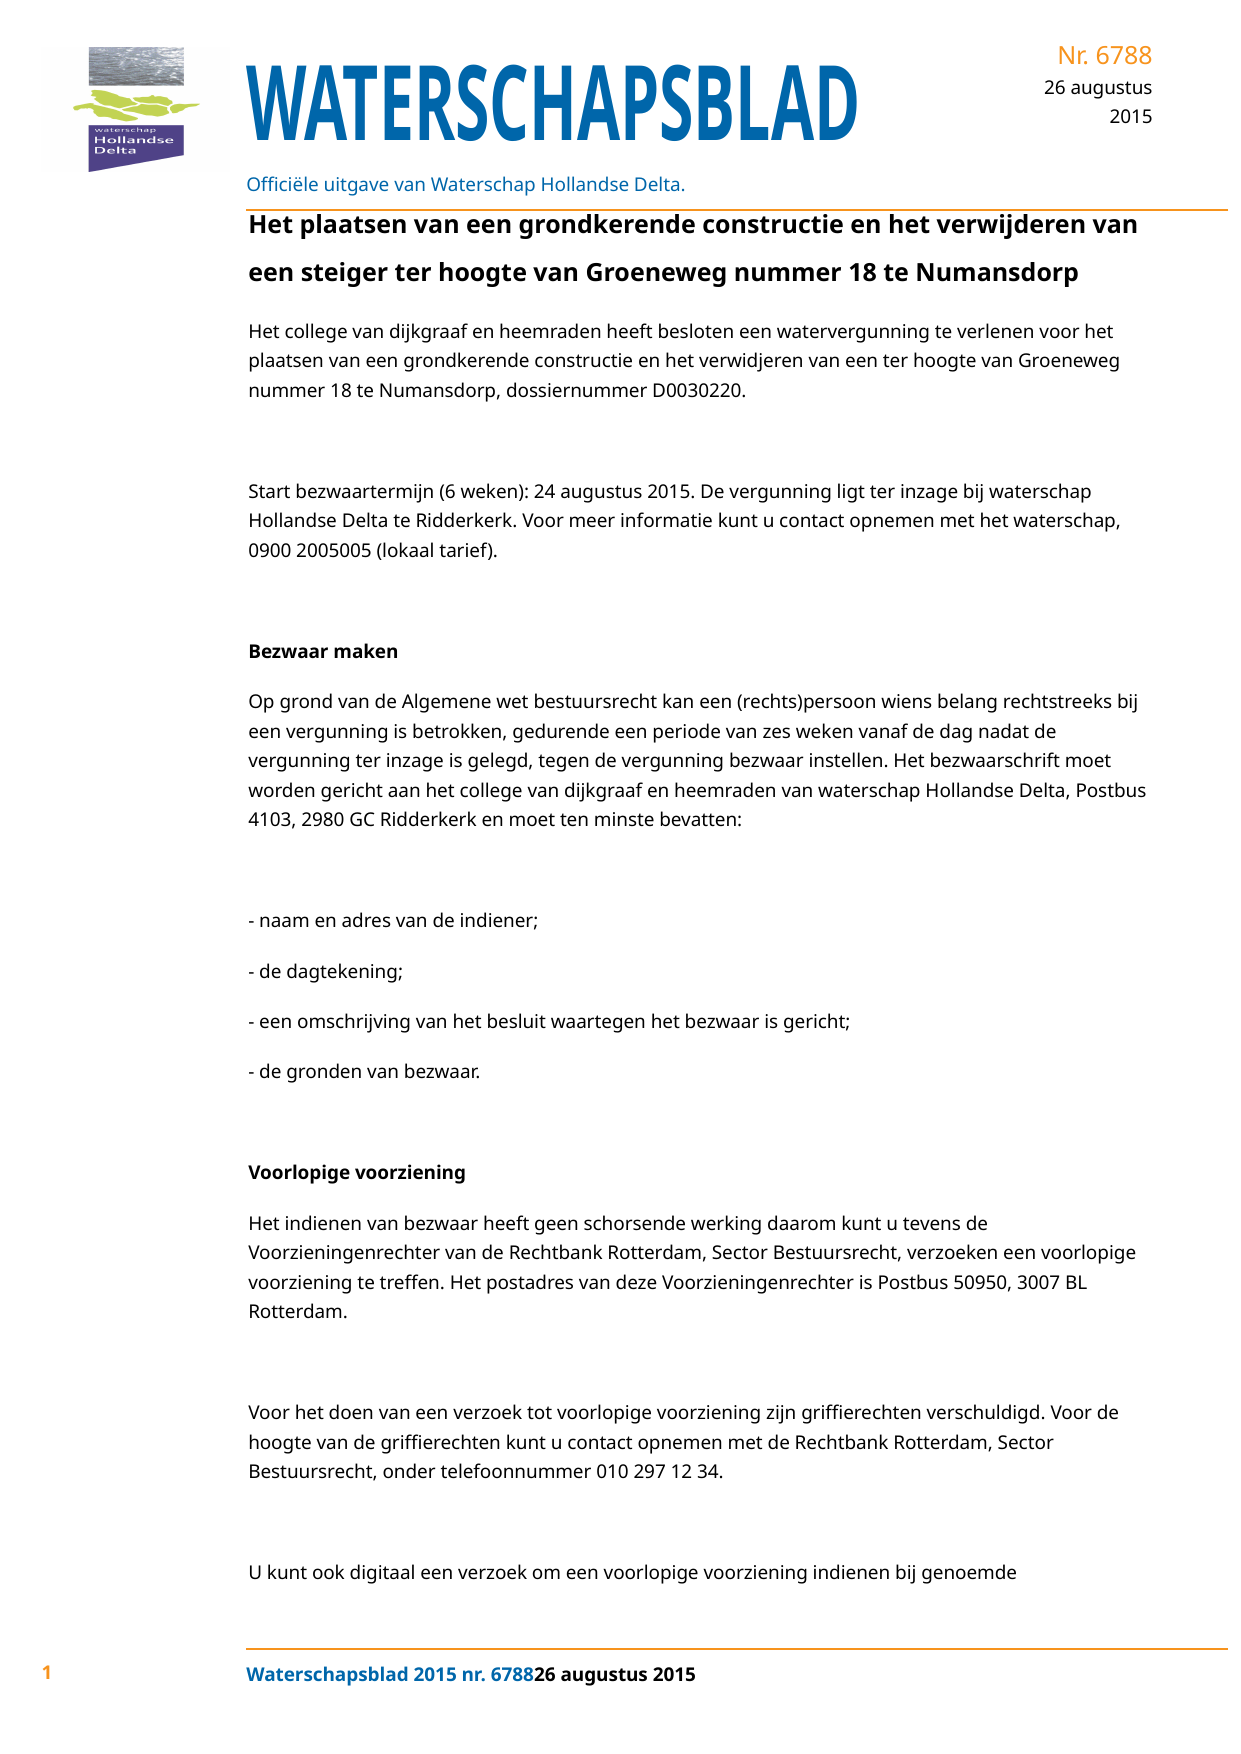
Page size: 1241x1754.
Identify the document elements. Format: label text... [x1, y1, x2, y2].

text - de gronden van bezwaar. [248, 1059, 1152, 1084]
text Op grond van de Algemene wet bestuursrecht kan een (rechts)persoon wiens belang rechtstreeks bij een vergunning is betrokken, gedurende een periode van zes weken vanaf de dag nadat de vergunning ter inzage is gelegd, tegen de vergunning bezwaar instellen. Het bezwaarschrift moet worden gericht aan het college van dijkgraaf en heemraden van waterschap Hollandse Delta, Postbus 4103, 2980 GC Ridderkerk en moet ten minste bevatten: [248, 688, 1152, 832]
text - een omschrijving van het besluit waartegen het bezwaar is gericht; [248, 1008, 1152, 1034]
picture [41, 47, 231, 172]
text Het indienen van bezwaar heeft geen schorsende werking daarom kunt u tevens de Voorzieningenrechter van de Rechtbank Rotterdam, Sector Bestuursrecht, verzoeken een voorlopige voorziening te treffen. Het postadres van deze Voorzieningenrechter is Postbus 50950, 3007 BL Rotterdam. [248, 1210, 1152, 1324]
text Het college van dijkgraaf en heemraden heeft besloten een watervergunning te verlenen voor het plaatsen van een grondkerende constructie en het verwidjeren van een ter hoogte van Groeneweg nummer 18 te Numansdorp, dossiernummer D0030220. [248, 318, 1152, 403]
text Bezwaar maken [248, 638, 1152, 664]
text Voorlopige voorziening [248, 1159, 1152, 1185]
text - de dagtekening; [248, 958, 1152, 984]
text Het plaatsen van een grondkerende constructie en het verwijderen van een steiger ter hoogte van Groeneweg nummer 18 te Numansdorp [248, 211, 1152, 288]
text Voor het doen van een verzoek tot voorlopige voorziening zijn griffierechten verschuldigd. Voor de hoogte van de griffierechten kunt u contact opnemen met de Rechtbank Rotterdam, Sector Bestuursrecht, onder telefoonnummer 010 297 12 34. [248, 1399, 1152, 1484]
text U kunt ook digitaal een verzoek om een voorlopige voorziening indienen bij genoemde [248, 1559, 1152, 1585]
text - naam en adres van de indiener; [248, 907, 1152, 933]
text Start bezwaartermijn (6 weken): 24 augustus 2015. De vergunning ligt ter inzage bij waterschap Hollandse Delta te Ridderkerk. Voor meer informatie kunt u contact opnemen met het waterschap, 0900 2005005 (lokaal tarief). [248, 478, 1152, 563]
